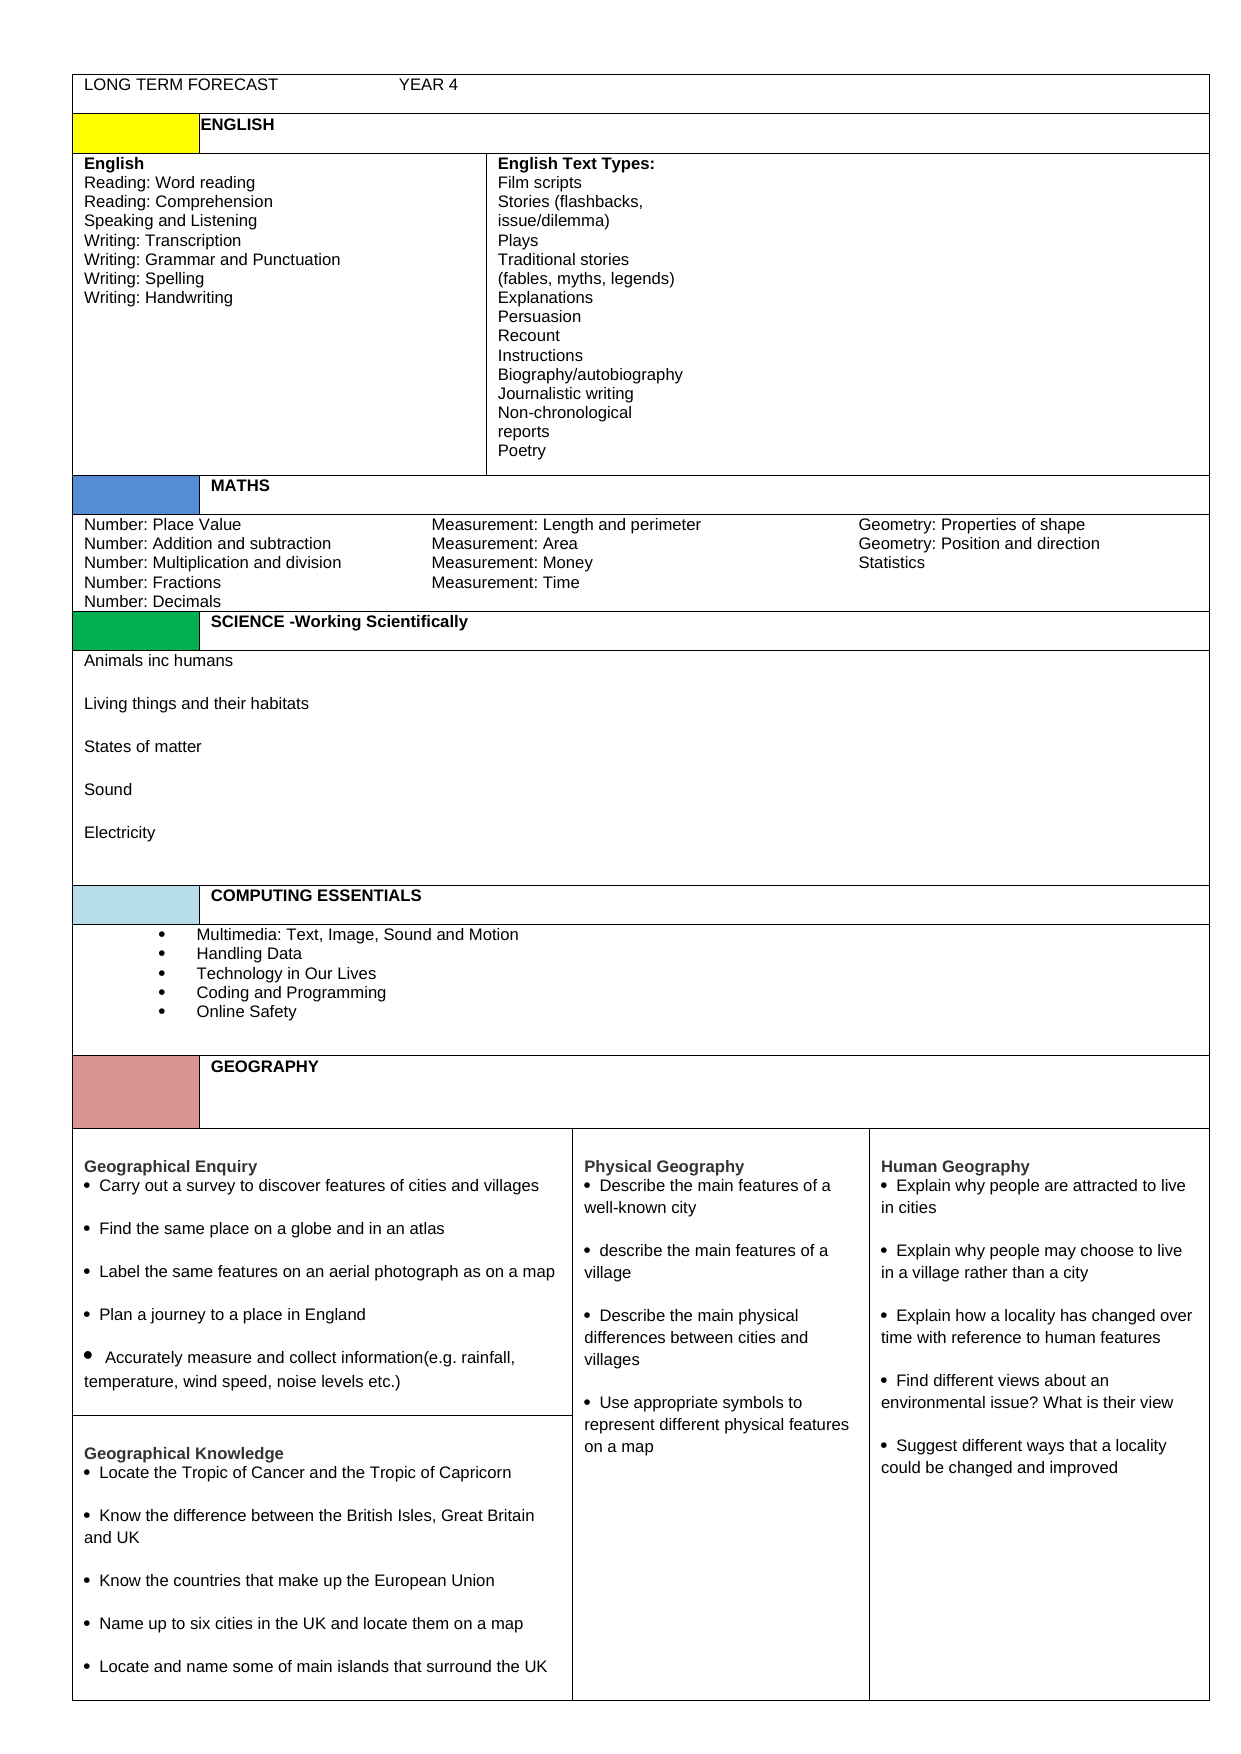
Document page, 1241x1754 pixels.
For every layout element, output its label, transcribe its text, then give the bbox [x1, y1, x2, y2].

table_cell [573, 1056, 869, 1128]
table_cell [870, 1056, 1209, 1128]
table_cell [814, 886, 1209, 924]
table_cell [73, 114, 199, 153]
table_header LONG TERM FORECAST YEAR 4 [73, 75, 1209, 113]
table_cell Human Geography Explain why people are attracted to live in cities Explain why people may choose to live in a village rather than a city Explain how a locality has changed over time with reference to human features Find different views about an environmental issue? What is their view Suggest different ways that a locality could be changed and improved [870, 1129, 1209, 1700]
table_cell [847, 651, 1209, 884]
table_cell Geographical Enquiry Carry out a survey to discover features of cities and villages Find the same place on a globe and in an atlas Label the same features on an aerial photograph as on a map Plan a journey to a place in England Accurately measure and collect information(e.g. rainfall, temperature, wind speed, noise levels etc.) [73, 1129, 572, 1415]
table_cell [486, 476, 694, 514]
table_cell [486, 612, 814, 650]
table_cell Physical Geography Describe the main features of a well-known city describe the main features of a village Describe the main physical differences between cities and villages Use appropriate symbols to represent different physical features on a map [573, 1129, 869, 1700]
table_cell [73, 1056, 199, 1128]
table_cell Multimedia: Text, Image, Sound and Motion Handling Data Technology in Our Lives Coding and Programming Online Safety [73, 925, 1209, 1055]
table_cell [73, 476, 199, 514]
table_cell Measurement: Length and perimeter Measurement: Area Measurement: Money Measurement: Time [420, 515, 847, 611]
table_cell [814, 476, 1209, 514]
table_cell MATHS [200, 476, 486, 514]
table_cell [694, 154, 1209, 474]
table_cell GEOGRAPHY [200, 1056, 573, 1128]
table_cell [73, 886, 199, 924]
table_cell English Text Types: Film scripts Stories (flashbacks, issue/dilemma) Plays Traditional stories (fables, myths, legends) Explanations Persuasion Recount Instructions Biography/autobiography Journalistic writing Non-chronological reports Poetry [487, 154, 694, 474]
table_cell Number: Place Value Number: Addition and subtraction Number: Multiplication and division Number: Fractions Number: Decimals [73, 515, 420, 611]
table_cell Geographical Knowledge Locate the Tropic of Cancer and the Tropic of Capricorn Know the difference between the British Isles, Great Britain and UK Know the countries that make up the European Union Name up to six cities in the UK and locate them on a map Locate and name some of main islands that surround the UK Name the areas of origin of the main ethnic groups in the UK & in their school [73, 1416, 572, 1700]
table_cell Animals inc humans Living things and their habitats States of matter Sound Electricity [73, 651, 847, 884]
table_cell SCIENCE -Working Scientifically [200, 612, 486, 650]
table_cell Geometry: Properties of shape Geometry: Position and direction Statistics [847, 515, 1209, 611]
table_cell English Reading: Word reading Reading: Comprehension Speaking and Listening Writing: Transcription Writing: Grammar and Punctuation Writing: Spelling Writing: Handwriting [73, 154, 486, 474]
table_cell ENGLISH [200, 114, 1209, 153]
table_cell COMPUTING ESSENTIALS [200, 886, 486, 924]
table_cell [694, 476, 814, 514]
table_cell [814, 612, 1209, 650]
table_cell [73, 612, 199, 650]
table_cell [486, 886, 814, 924]
